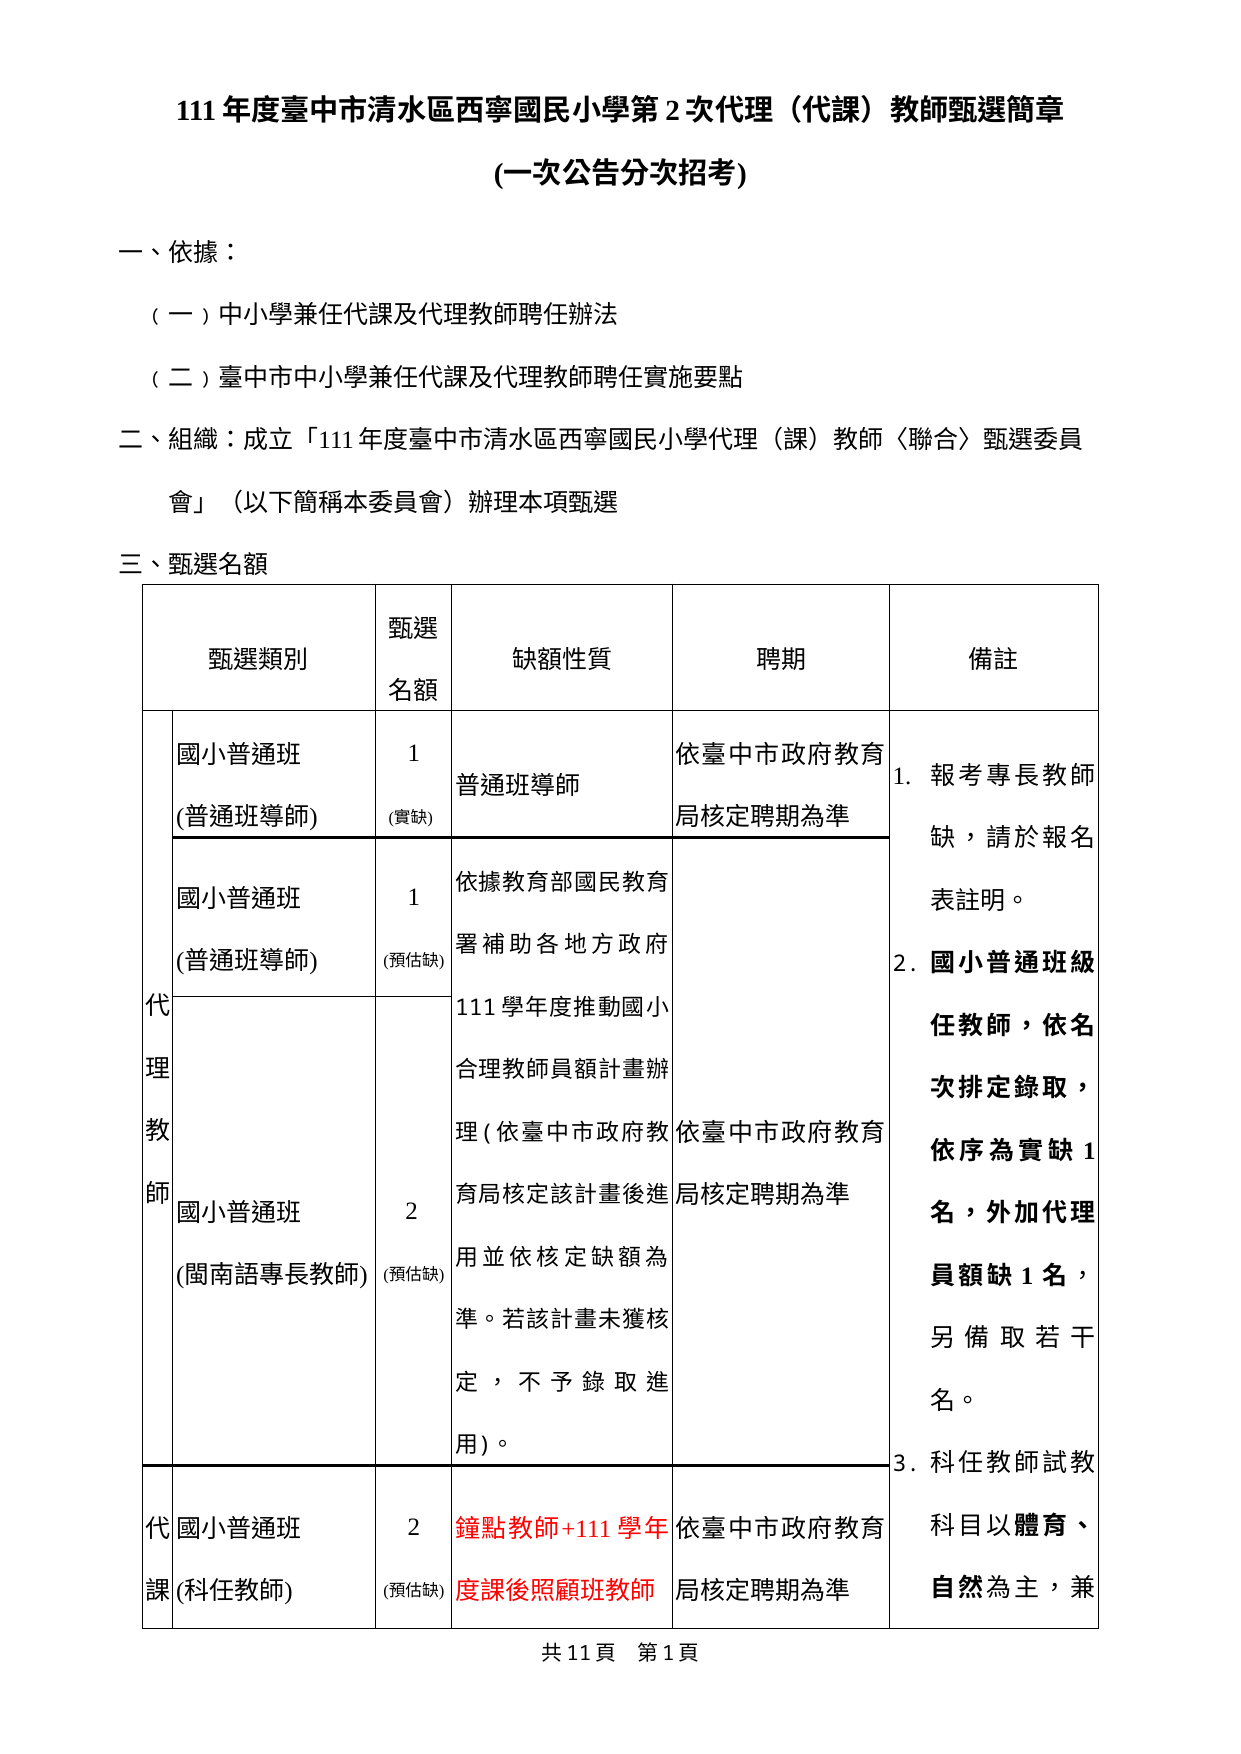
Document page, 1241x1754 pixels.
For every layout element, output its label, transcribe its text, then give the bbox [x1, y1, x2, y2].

table_cell 鐘點教師+111學年度課後照顧班教師 [452, 1467, 672, 1628]
table_header 缺額性質 [452, 585, 672, 709]
table_cell 依臺中市政府教育局核定聘期為準 [673, 711, 889, 836]
table_cell 普通班導師 [452, 711, 672, 836]
table_cell 代課 [143, 1467, 172, 1628]
table_cell 代理教師 [143, 711, 172, 1464]
table_cell 2 (預估缺) [376, 997, 451, 1464]
table_cell 依臺中市政府教育局核定聘期為準 [673, 839, 889, 1464]
text ﹙二﹚臺中市中小學兼任代課及代理教師聘任實施要點 [143, 333, 1122, 396]
table_cell 國小普通班 (普通班導師) [173, 839, 375, 996]
table_header 備註 [890, 585, 1098, 709]
table_cell 國小普通班 (閩南語專長教師) [173, 997, 375, 1464]
table_header 聘期 [673, 585, 889, 709]
table_cell 2 (預估缺) [376, 1467, 451, 1628]
text 一、依據： [118, 208, 1122, 271]
table_header 甄選名額 [376, 585, 451, 709]
text 三、甄選名額 [118, 521, 1122, 583]
table_header 甄選類別 [143, 585, 375, 709]
text (一次公告分次招考) [118, 129, 1122, 191]
table_cell 依臺中市政府教育局核定聘期為準 [673, 1467, 889, 1628]
table_cell 國小普通班 (普通班導師) [173, 711, 375, 836]
text 二、組織：成立「111年度臺中市清水區西寧國民小學代理（課）教師〈聯合〉甄選委員會」（以下簡稱本委員會）辦理本項甄選 [118, 396, 1122, 521]
text 111年度臺中市清水區西寧國民小學第2次代理（代課）教師甄選簡章 [118, 66, 1122, 129]
table_cell 依據教育部國民教育署補助各地方政府111學年度推動國小合理教師員額計畫辦理(依臺中市政府教育局核定該計畫後進用並依核定缺額為準。若該計畫未獲核定，不予錄取進用)。 [452, 839, 672, 1464]
table_cell 1 (預估缺) [376, 839, 451, 996]
table_cell 國小普通班 (科任教師) [173, 1467, 375, 1628]
table_cell 報考專長教師缺，請於報名表註明。 國小普通班級任教師，依名次排定錄取，依序為實缺1名，外加代理員額缺1名，另備取若干名。 科任教師試教科目以體育、自然為主，兼其他科目。 實際排課依學校課程安排做調整。 歡迎持有身心障礙手冊者報考。 [890, 711, 1098, 1628]
text ﹙一﹚中小學兼任代課及代理教師聘任辦法 [143, 271, 1122, 333]
table_cell 1 (實缺) [376, 711, 451, 836]
